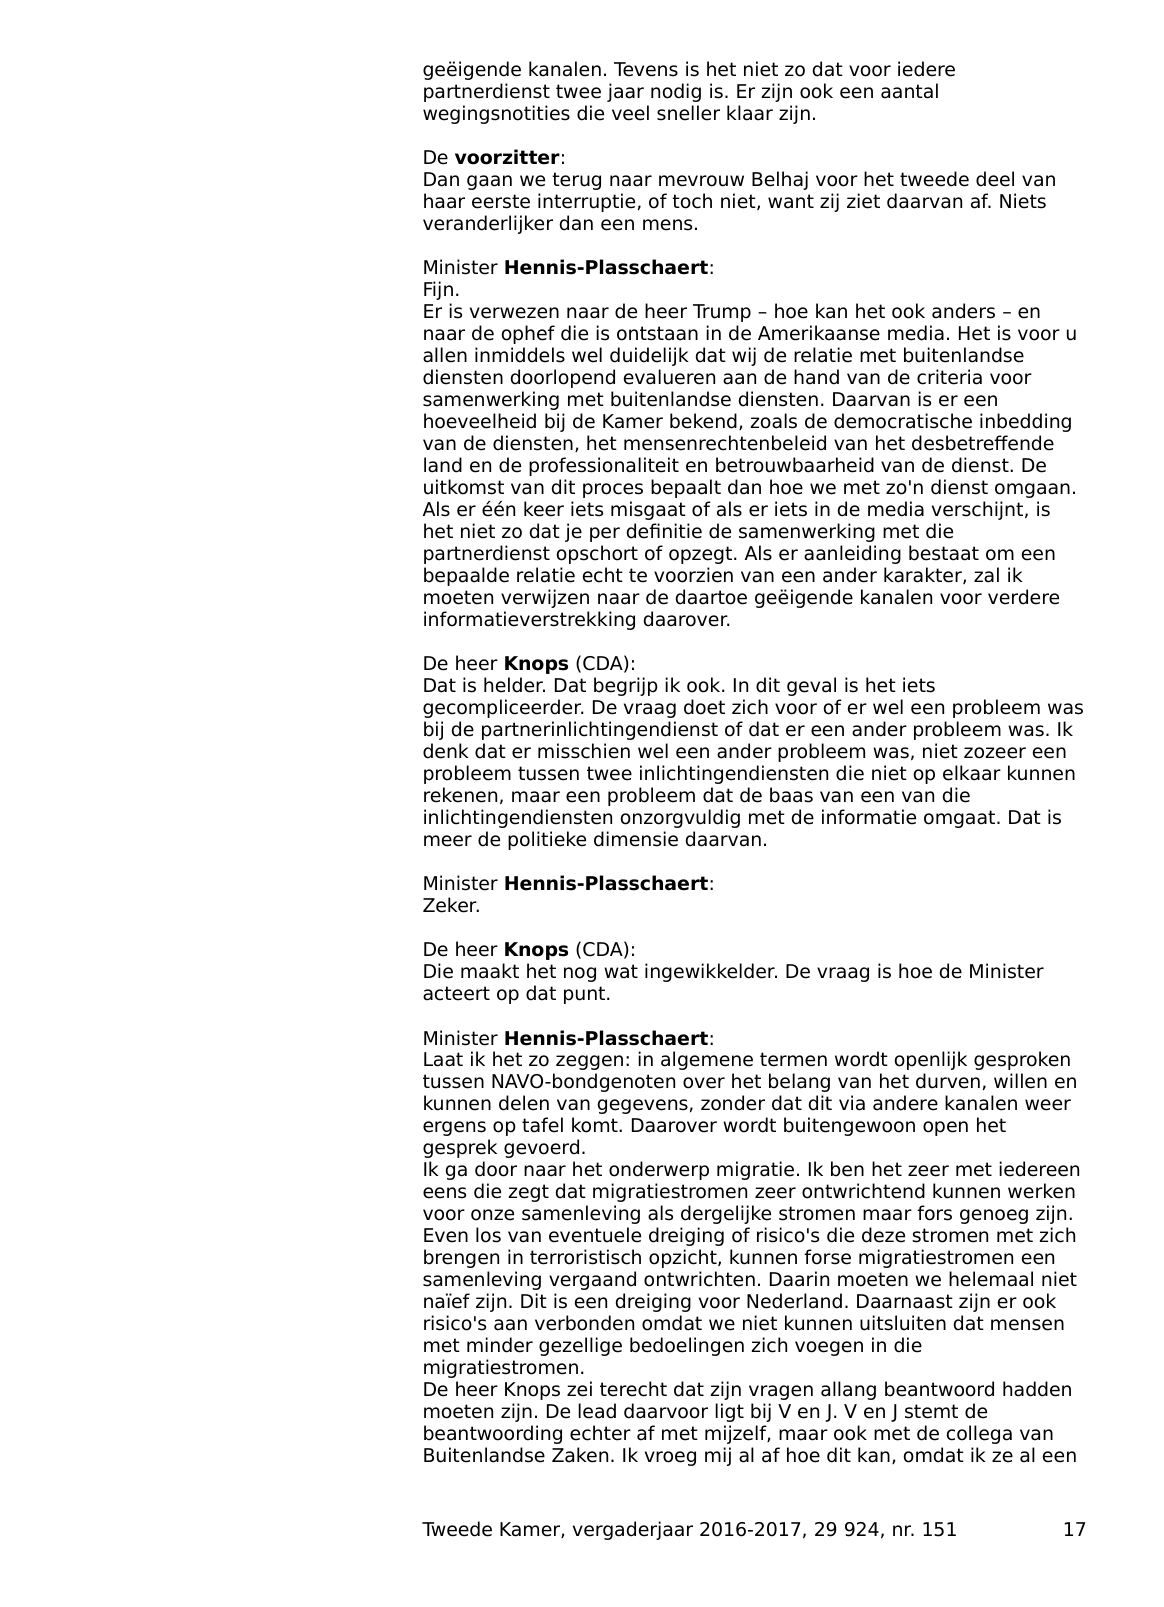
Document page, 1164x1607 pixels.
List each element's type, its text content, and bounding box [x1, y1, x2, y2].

text Er is verwezen naar de heer Trump – hoe kan het ook anders – en naar de ophef die is ontstaan in de Amerikaanse media. Het is voor u allen inmiddels wel duidelijk dat wij de relatie met buitenlandse diensten doorlopend evalueren aan de hand van de criteria voor samenwerking met buitenlandse diensten. Daarvan is er een hoeveelheid bij de Kamer bekend, zoals de democratische inbedding van de diensten, het mensenrechtenbeleid van het desbetreffende land en de professionaliteit en betrouwbaarheid van de dienst. De uitkomst van dit proces bepaalt dan hoe we met zo'n dienst omgaan. Als er één keer iets misgaat of als er iets in de media verschijnt, is het niet zo dat je per definitie de samenwerking met die partnerdienst opschort of opzegt. Als er aanleiding bestaat om een bepaalde relatie echt te voorzien van een ander karakter, zal ik moeten verwijzen naar de daartoe geëigende kanalen voor verdere informatieverstrekking daarover. [422, 301, 1087, 631]
text Die maakt het nog wat ingewikkelder. De vraag is hoe de Minister acteert op dat punt. [422, 961, 1087, 1005]
text Ik ga door naar het onderwerp migratie. Ik ben het zeer met iedereen eens die zegt dat migratiestromen zeer ontwrichtend kunnen werken voor onze samenleving als dergelijke stromen maar fors genoeg zijn. Even los van eventuele dreiging of risico's die deze stromen met zich brengen in terroristisch opzicht, kunnen forse migratiestromen een samenleving vergaand ontwrichten. Daarin moeten we helemaal niet naïef zijn. Dit is een dreiging voor Nederland. Daarnaast zijn er ook risico's aan verbonden omdat we niet kunnen uitsluiten dat mensen met minder gezellige bedoelingen zich voegen in die migratiestromen. [422, 1159, 1087, 1379]
text Dat is helder. Dat begrijp ik ook. In dit geval is het iets gecompliceerder. De vraag doet zich voor of er wel een probleem was bij de partnerinlichtingendienst of dat er een ander probleem was. Ik denk dat er misschien wel een ander probleem was, niet zozeer een probleem tussen twee inlichtingendiensten die niet op elkaar kunnen rekenen, maar een probleem dat de baas van een van die inlichtingendiensten onzorgvuldig met de informatie omgaat. Dat is meer de politieke dimensie daarvan. [422, 675, 1087, 851]
text De voorzitter: [422, 147, 1087, 169]
text Minister Hennis-Plasschaert: [422, 1027, 1087, 1049]
text Laat ik het zo zeggen: in algemene termen wordt openlijk gesproken tussen NAVO-bondgenoten over het belang van het durven, willen en kunnen delen van gegevens, zonder dat dit via andere kanalen weer ergens op tafel komt. Daarover wordt buitengewoon open het gesprek gevoerd. [422, 1049, 1087, 1159]
text De heer Knops (CDA): [422, 653, 1087, 675]
text Fijn. [422, 279, 1087, 301]
text Minister Hennis-Plasschaert: [422, 873, 1087, 895]
text De heer Knops (CDA): [422, 939, 1087, 961]
text Minister Hennis-Plasschaert: [422, 257, 1087, 279]
text geëigende kanalen. Tevens is het niet zo dat voor iedere partnerdienst twee jaar nodig is. Er zijn ook een aantal wegingsnotities die veel sneller klaar zijn. [422, 59, 1087, 125]
text Dan gaan we terug naar mevrouw Belhaj voor het tweede deel van haar eerste interruptie, of toch niet, want zij ziet daarvan af. Niets veranderlijker dan een mens. [422, 169, 1087, 235]
text Zeker. [422, 895, 1087, 917]
text De heer Knops zei terecht dat zijn vragen allang beantwoord hadden moeten zijn. De lead daarvoor ligt bij V en J. V en J stemt de beantwoording echter af met mijzelf, maar ook met de collega van Buitenlandse Zaken. Ik vroeg mij al af hoe dit kan, omdat ik ze al een [422, 1379, 1087, 1467]
